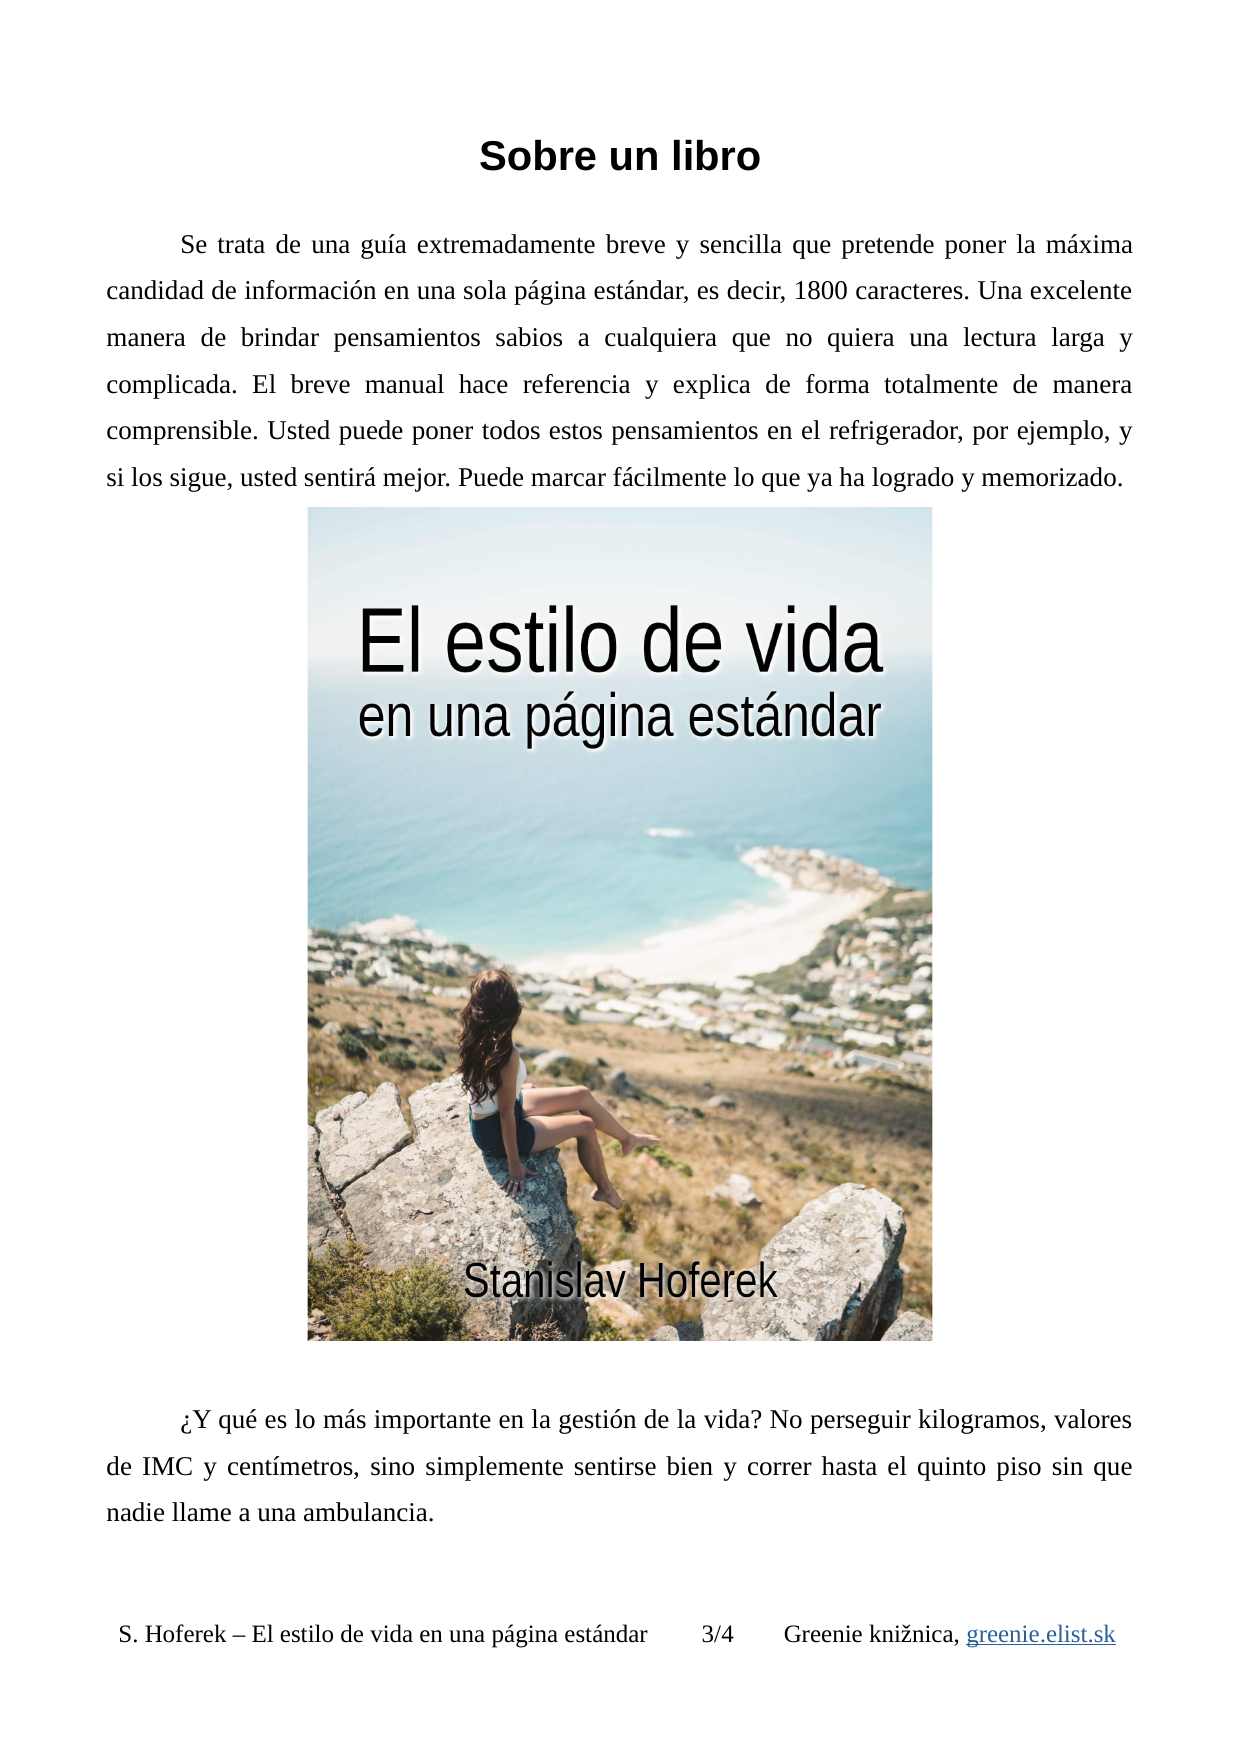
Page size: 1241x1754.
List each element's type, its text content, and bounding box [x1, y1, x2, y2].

text Se trata de una guía extremadamente breve y sencilla que pretende poner la máxima candidad de información en una sola página estándar, es decir, 1800 caracteres. Una excelente manera de brindar pensamientos sabios a cualquiera que no quiera una lectura larga y complicada. El breve manual hace referencia y explica de forma totalmente de manera comprensible. Usted puede poner todos estos pensamientos en el refrigerador, por ejemplo, y si los sigue, usted sentirá mejor. Puede marcar fácilmente lo que ya ha logrado y memorizado. [106, 228, 1134, 492]
subtitle Sobre un libro [106, 131, 1134, 179]
text ¿Y qué es lo más importante en la gestión de la vida? No perseguir kilogramos, valores de IMC y centímetros, sino simplemente sentirse bien y correr hasta el quinto piso sin que nadie llame a una ambulancia. [106, 1403, 1134, 1528]
picture [307, 507, 933, 1341]
